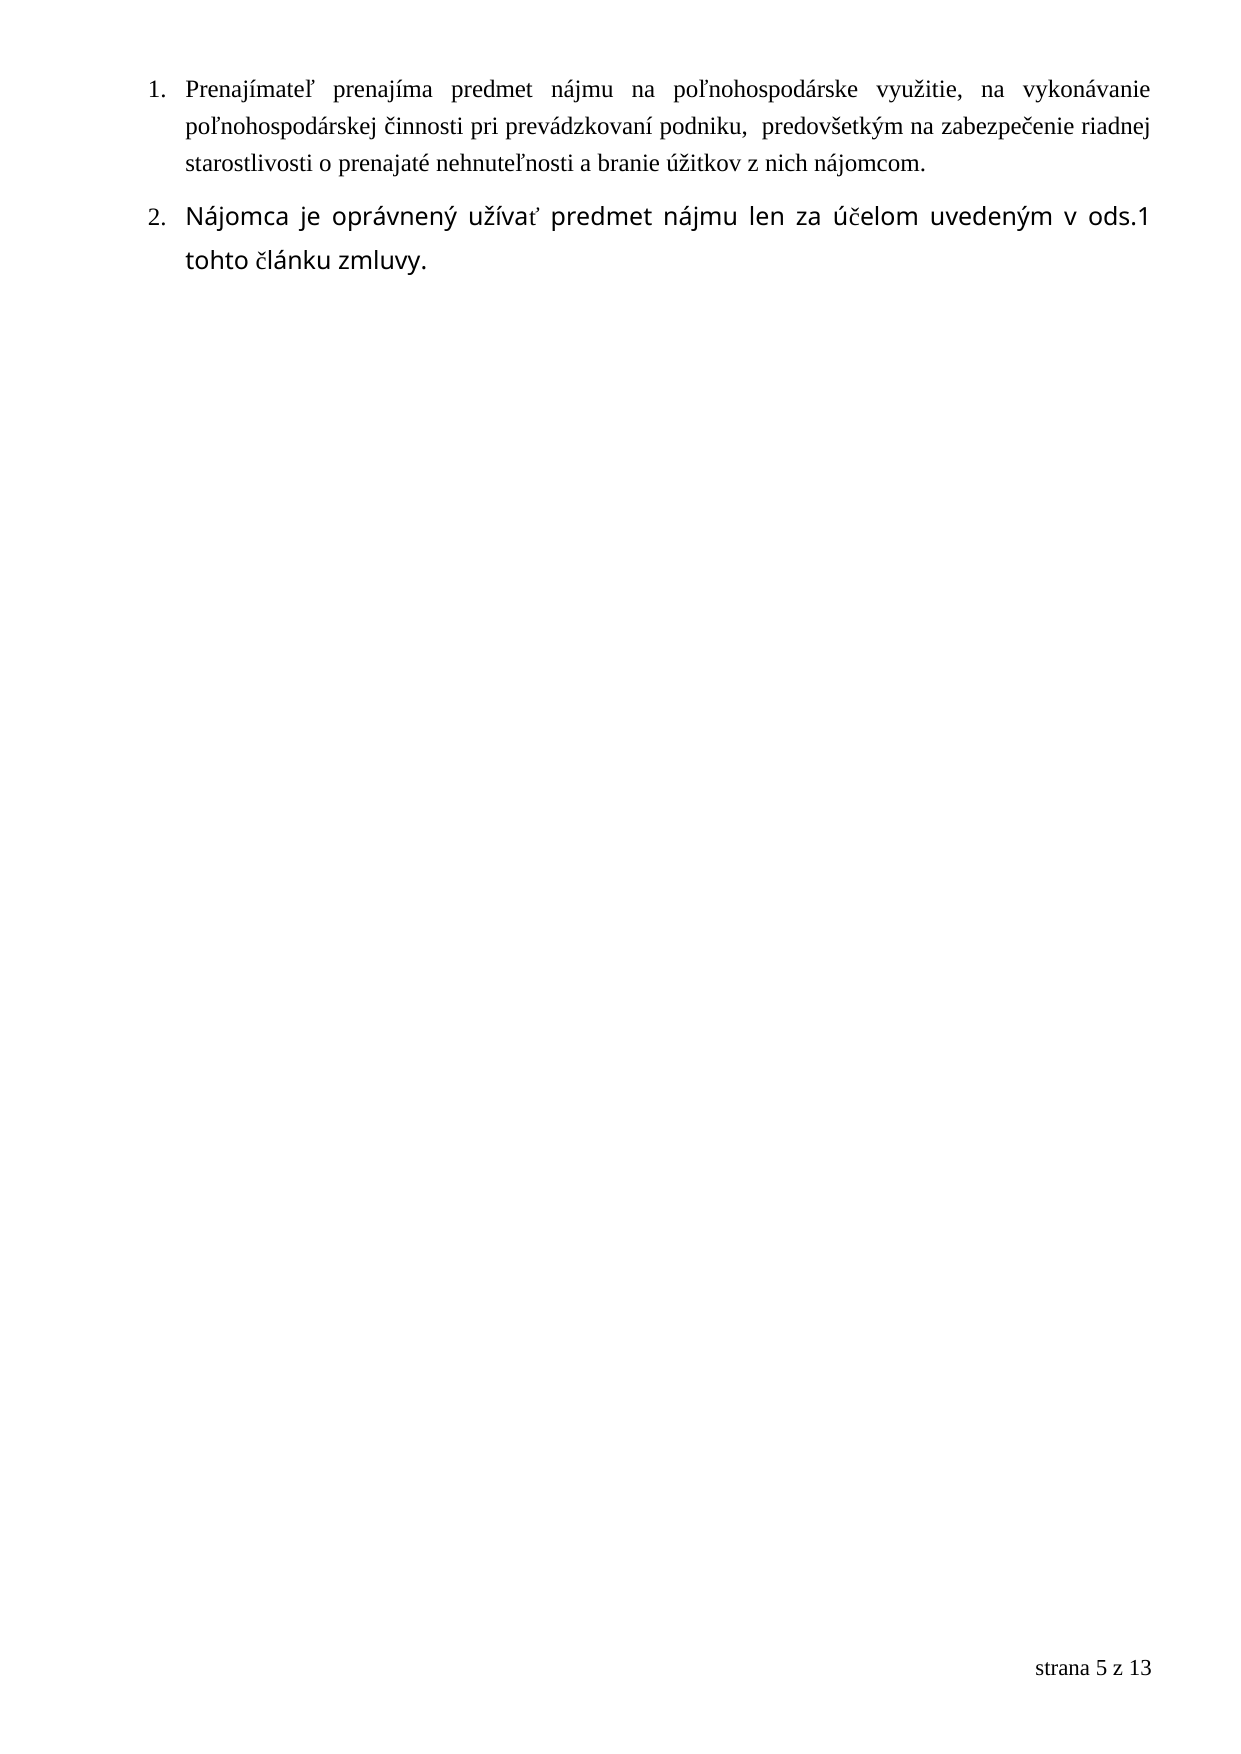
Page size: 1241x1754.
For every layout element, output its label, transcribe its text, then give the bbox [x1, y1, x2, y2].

list Prenajímateľ prenajíma predmet nájmu na poľnohospodárske využitie, na vykonávanie poľnohospodárskej činnosti pri prevádzkovaní podniku, predovšetkým na zabezpečenie riadnej starostlivosti o prenajaté nehnuteľnosti a branie úžitkov z nich nájomcom. [148, 74, 1152, 177]
list Nájomca je oprávnený užívať predmet nájmu len za účelom uvedeným v ods.1 tohto článku zmluvy. [148, 198, 1152, 277]
